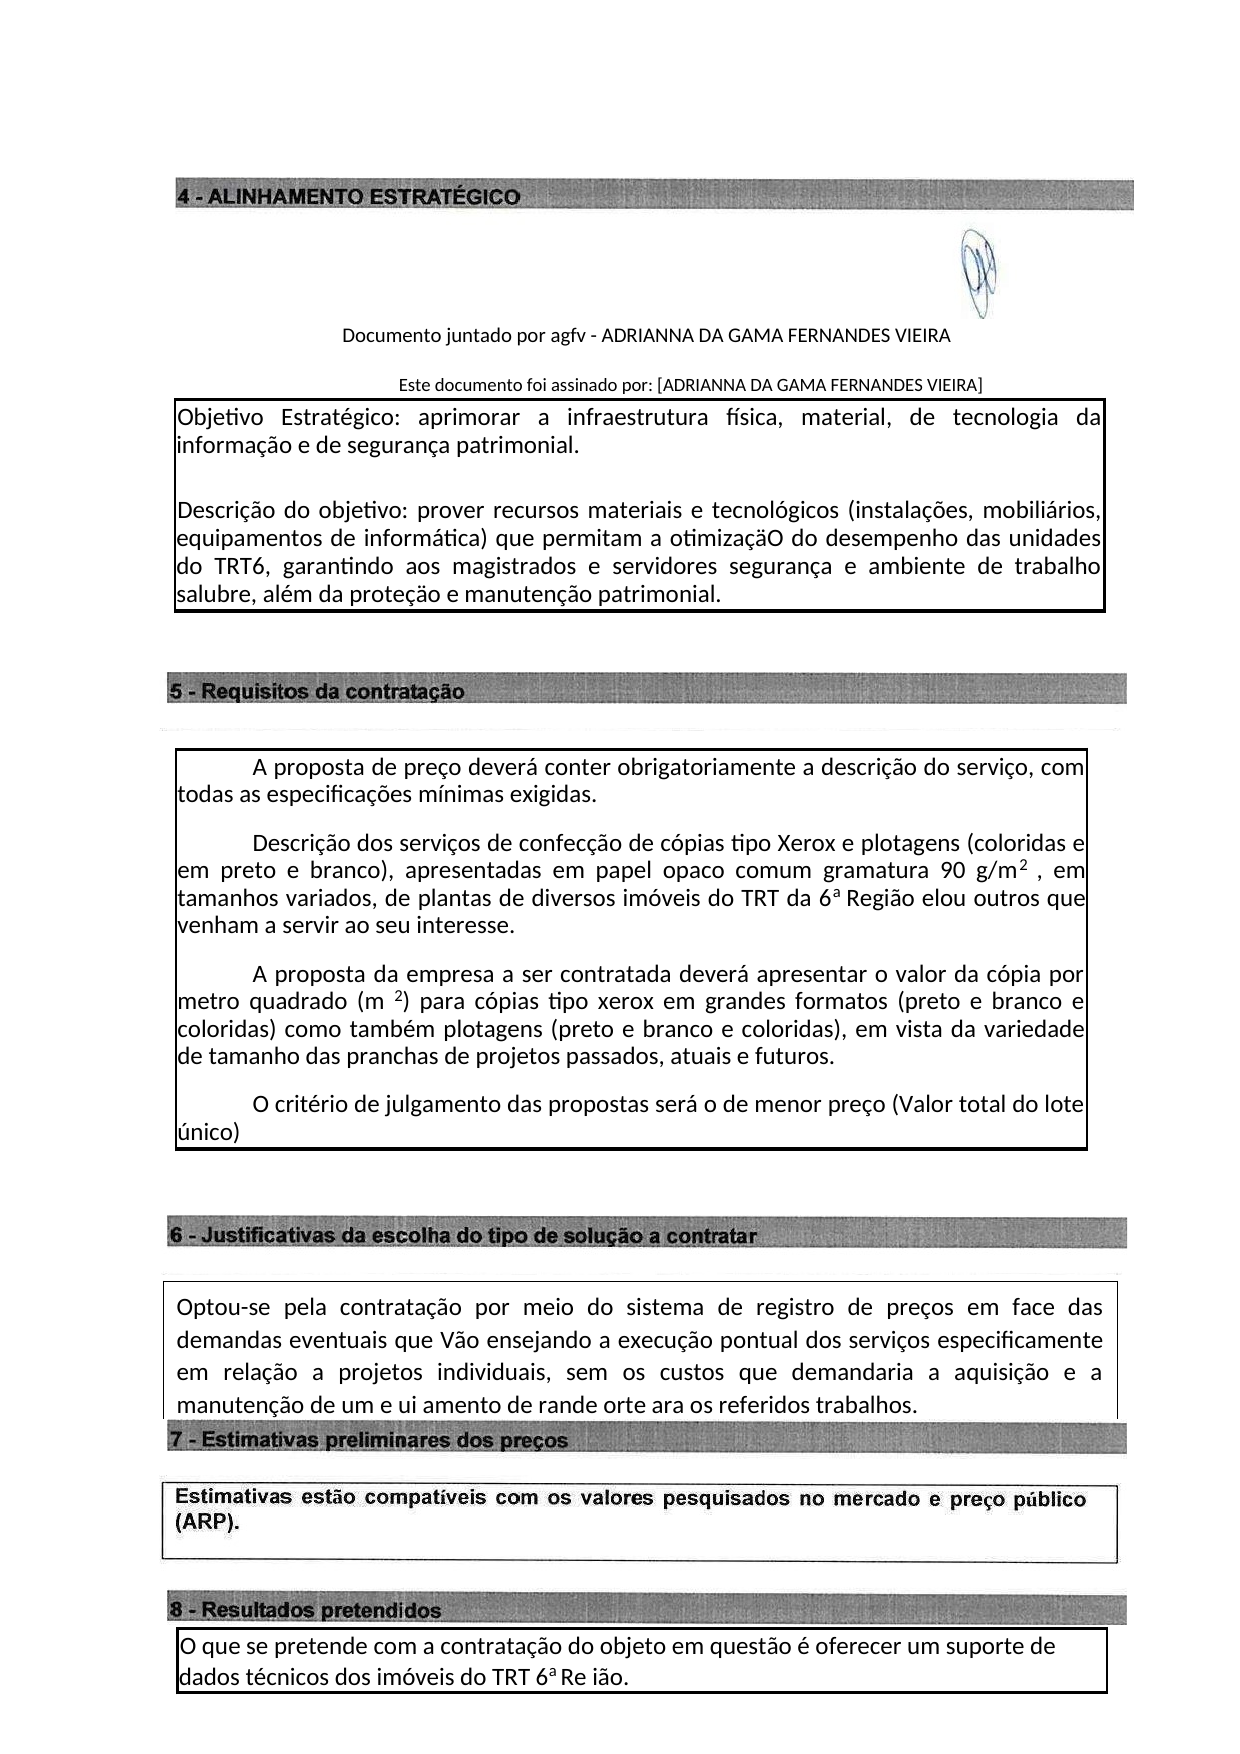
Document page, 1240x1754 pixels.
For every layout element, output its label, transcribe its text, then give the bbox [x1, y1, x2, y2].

text A proposta de preço deverá conter obrigatoriamente a descrição do serviço, com todas as especificações mínimas exigidas. [177, 751, 1086, 809]
text Descrição do objetivo: prover recursos materiais e tecnológicos (instalações, mobiliários, equipamentos de informática) que permitam a otimizaçäO do desempenho das unidades do TRT6, garantindo aos magistrados e servidores segurança e ambiente de trabalho salubre, além da proteçäo e manutenção patrimonial. [176, 491, 1103, 609]
text Descrição dos serviços de confecção de cópias tipo Xerox e plotagens (coloridas e em preto e branco), apresentadas em papel opaco comum gramatura 90 g/m2 , em tamanhos variados, de plantas de diversos imóveis do TRT da 6a Região elou outros que venham a servir ao seu interesse. [177, 824, 1086, 940]
picture [161, 1215, 1128, 1275]
text Documento juntado por agfv - ADRIANNA DA GAMA FERNANDES VIEIRA [342, 322, 1108, 347]
text O que se pretende com a contratação do objeto em questão é oferecer um suporte de dados técnicos dos imóveis do TRT 6a Re ião. [179, 1630, 1106, 1691]
picture [159, 1419, 1127, 1625]
text A proposta da empresa a ser contratada deverá apresentar o valor da cópia por metro quadrado (m 2) para cópias tipo xerox em grandes formatos (preto e branco e coloridas) como também plotagens (preto e branco e coloridas), em vista da variedade de tamanho das pranchas de projetos passados, atuais e futuros. [177, 954, 1086, 1071]
table_header Optou-se pela contratação por meio do sistema de registro de preços em face das demandas eventuais que Vão ensejando a execução pontual dos serviços especificamente em relação a projetos individuais, sem os custos que demandaria a aquisição e a manutenção de um e ui amento de rande orte ara os referidos trabalhos. [164, 1282, 1117, 1419]
text O critério de julgamento das propostas será o de menor preço (Valor total do lote único) [177, 1086, 1086, 1147]
picture [175, 177, 1134, 319]
picture [159, 672, 1127, 731]
text Objetivo Estratégico: aprimorar a infraestrutura física, material, de tecnologia da informação e de segurança patrimonial. [176, 401, 1103, 459]
text Este documento foi assinado por: [ADRIANNA DA GAMA FERNANDES VIEIRA] [398, 373, 1108, 396]
